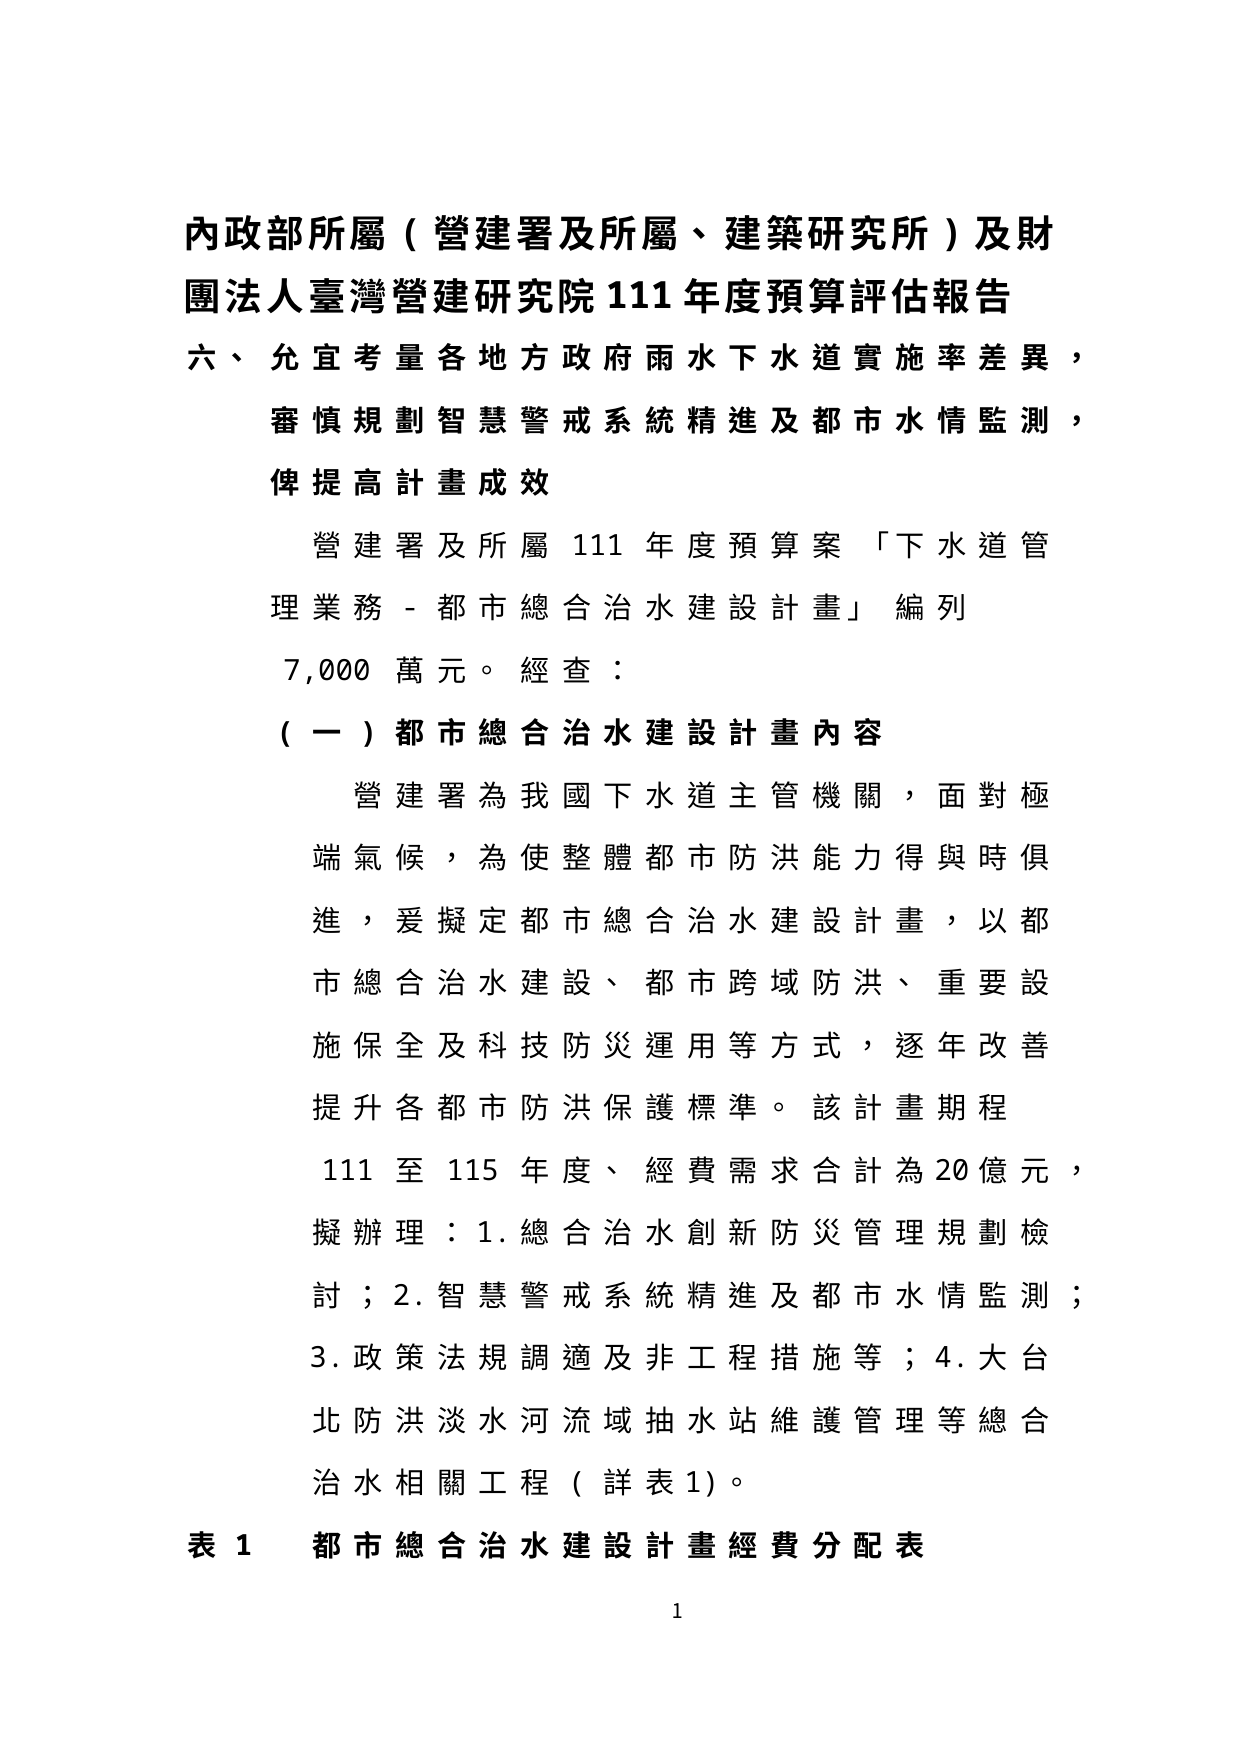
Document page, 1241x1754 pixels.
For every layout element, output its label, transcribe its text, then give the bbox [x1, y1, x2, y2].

text 內政部所屬(營建署及所屬、建築研究所)及財團法人臺灣營建研究院111年度預算評估報告 [181, 189, 1056, 314]
text 六、允宜考量各地方政府雨水下水道實施率差異，審慎規劃智慧警戒系統精進及都市水情監測，俾提高計畫成效 [181, 314, 1056, 502]
text (一)都市總合治水建設計畫內容 [240, 689, 1056, 752]
text 營建署及所屬111年度預算案「下水道管理業務-都市總合治水建設計畫」編列7,000萬元。經查： [240, 502, 1056, 689]
text 表1 都市總合治水建設計畫經費分配表 [181, 1502, 1056, 1564]
text 營建署為我國下水道主管機關，面對極端氣候，為使整體都市防洪能力得與時俱進，爰擬定都市總合治水建設計畫，以都市總合治水建設、都市跨域防洪、重要設施保全及科技防災運用等方式，逐年改善提升各都市防洪保護標準。該計畫期程111至115年度、經費需求合計為20億元，擬辦理：1.總合治水創新防災管理規劃檢討；2.智慧警戒系統精進及都市水情監測；3.政策法規調適及非工程措施等；4.大台北防洪淡水河流域抽水站維護管理等總合治水相關工程(詳表1)。 [269, 752, 1056, 1502]
